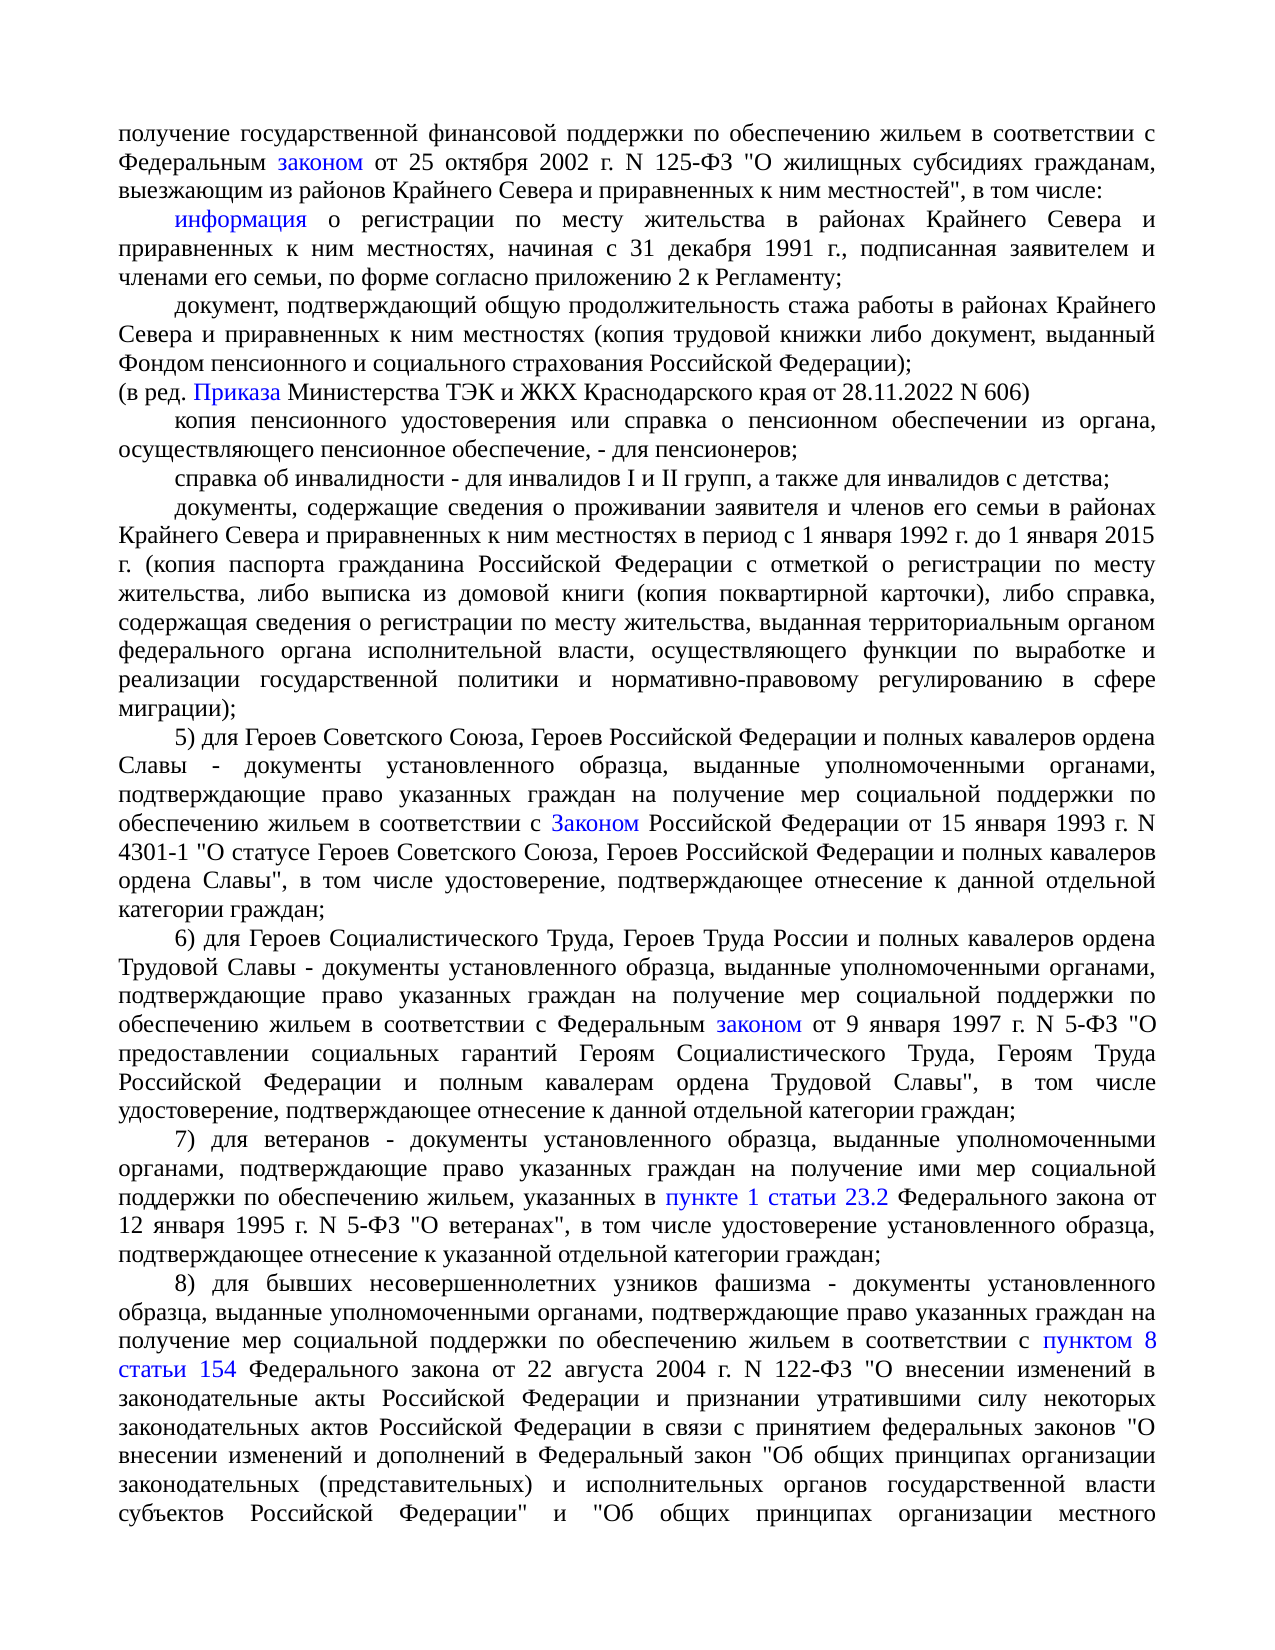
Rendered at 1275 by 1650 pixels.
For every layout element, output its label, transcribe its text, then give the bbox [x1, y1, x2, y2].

text 8) для бывших несовершеннолетних узников фашизма - документы установленного образца, выданные уполномоченными органами, подтверждающие право указанных граждан на получение мер социальной поддержки по обеспечению жильем в соответствии с пунктом 8 статьи 154 Федерального закона от 22 августа 2004 г. N 122-ФЗ "О внесении изменений в законодательные акты Российской Федерации и признании утратившими силу некоторых законодательных актов Российской Федерации в связи с принятием федеральных законов "О внесении изменений и дополнений в Федеральный закон "Об общих принципах организации законодательных (представительных) и исполнительных органов государственной власти субъектов Российской Федерации" и "Об общих принципах организации местного [118, 1268, 1157, 1527]
text получение государственной финансовой поддержки по обеспечению жильем в соответствии с Федеральным законом от 25 октября 2002 г. N 125-ФЗ "О жилищных субсидиях гражданам, выезжающим из районов Крайнего Севера и приравненных к ним местностей", в том числе: [118, 118, 1157, 204]
text (в ред. Приказа Министерства ТЭК и ЖКХ Краснодарского края от 28.11.2022 N 606) [118, 377, 1157, 406]
text 5) для Героев Советского Союза, Героев Российской Федерации и полных кавалеров ордена Славы - документы установленного образца, выданные уполномоченными органами, подтверждающие право указанных граждан на получение мер социальной поддержки по обеспечению жильем в соответствии с Законом Российской Федерации от 15 января 1993 г. N 4301-1 "О статусе Героев Советского Союза, Героев Российской Федерации и полных кавалеров ордена Славы", в том числе удостоверение, подтверждающее отнесение к данной отдельной категории граждан; [118, 722, 1157, 923]
text 6) для Героев Социалистического Труда, Героев Труда России и полных кавалеров ордена Трудовой Славы - документы установленного образца, выданные уполномоченными органами, подтверждающие право указанных граждан на получение мер социальной поддержки по обеспечению жильем в соответствии с Федеральным законом от 9 января 1997 г. N 5-ФЗ "О предоставлении социальных гарантий Героям Социалистического Труда, Героям Труда Российской Федерации и полным кавалерам ордена Трудовой Славы", в том числе удостоверение, подтверждающее отнесение к данной отдельной категории граждан; [118, 923, 1157, 1124]
text документ, подтверждающий общую продолжительность стажа работы в районах Крайнего Севера и приравненных к ним местностях (копия трудовой книжки либо документ, выданный Фондом пенсионного и социального страхования Российской Федерации); [118, 291, 1157, 377]
text документы, содержащие сведения о проживании заявителя и членов его семьи в районах Крайнего Севера и приравненных к ним местностях в период с 1 января 1992 г. до 1 января 2015 г. (копия паспорта гражданина Российской Федерации с отметкой о регистрации по месту жительства, либо выписка из домовой книги (копия поквартирной карточки), либо справка, содержащая сведения о регистрации по месту жительства, выданная территориальным органом федерального органа исполнительной власти, осуществляющего функции по выработке и реализации государственной политики и нормативно-правовому регулированию в сфере миграции); [118, 492, 1157, 722]
text информация о регистрации по месту жительства в районах Крайнего Севера и приравненных к ним местностях, начиная с 31 декабря 1991 г., подписанная заявителем и членами его семьи, по форме согласно приложению 2 к Регламенту; [118, 204, 1157, 291]
text копия пенсионного удостоверения или справка о пенсионном обеспечении из органа, осуществляющего пенсионное обеспечение, - для пенсионеров; [118, 406, 1157, 463]
text справка об инвалидности - для инвалидов I и II групп, а также для инвалидов с детства; [118, 463, 1157, 492]
text 7) для ветеранов - документы установленного образца, выданные уполномоченными органами, подтверждающие право указанных граждан на получение ими мер социальной поддержки по обеспечению жильем, указанных в пункте 1 статьи 23.2 Федерального закона от 12 января 1995 г. N 5-ФЗ "О ветеранах", в том числе удостоверение установленного образца, подтверждающее отнесение к указанной отдельной категории граждан; [118, 1124, 1157, 1268]
